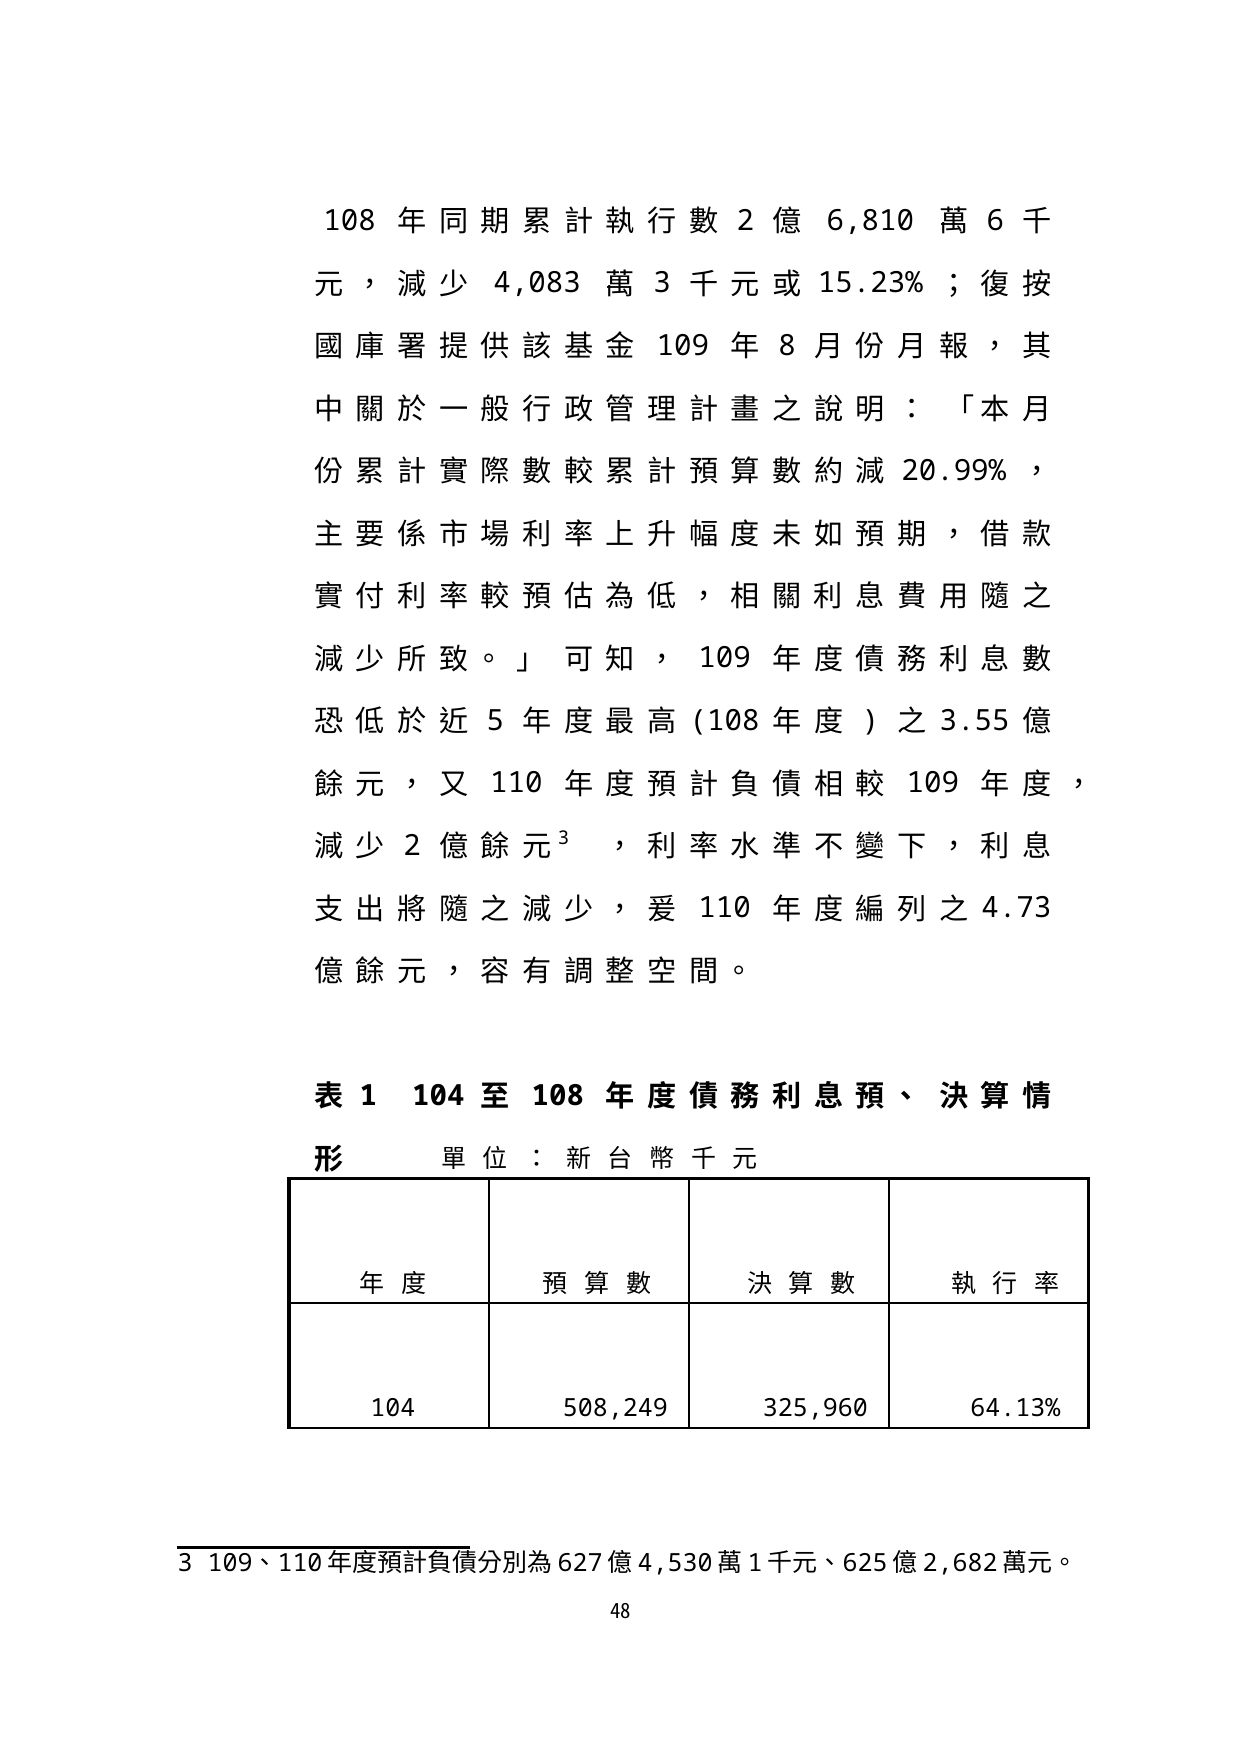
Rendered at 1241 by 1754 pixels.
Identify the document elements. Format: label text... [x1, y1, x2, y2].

table_header 決算數 [690, 1180, 888, 1302]
table_cell 508,249 [490, 1304, 688, 1427]
table_header 年度 [291, 1180, 488, 1302]
table_cell 325,960 [690, 1304, 888, 1427]
table_header 預算數 [490, 1180, 688, 1302]
table_cell 104 [291, 1304, 488, 1427]
table_cell 64.13% [890, 1304, 1087, 1427]
text 2.109年度1月至9月，一般行政管理計畫累計執行數2億2,727萬3千元，相較108年同期累計執行數2億6,810萬6千元，減少4,083萬3千元或15.23%；復按國庫署提供該基金109年8月份月報，其中關於一般行政管理計畫之說明：「本月份累計實際數較累計預算數約減20.99%，主要係市場利率上升幅度未如預期，借款實付利率較預估為低，相關利息費用隨之減少所致。」可知，109年度債務利息數恐低於近5年度最高(108年度)之3.55億餘元，又110年度預計負債相較109年度，減少2億餘元，利率水準不變下，利息支出將隨之減少，爰110年度編列之4.73億餘元，容有調整空間。 [271, 177, 1058, 990]
text 表1 104至108年度債務利息預、決算情形 單位：新台幣千元 [274, 1052, 1065, 1177]
text 109、110年度預計負債分別為627億4,530萬1千元、625億2,682萬元。 [177, 1548, 1063, 1577]
table_header 執行率 [890, 1180, 1087, 1302]
